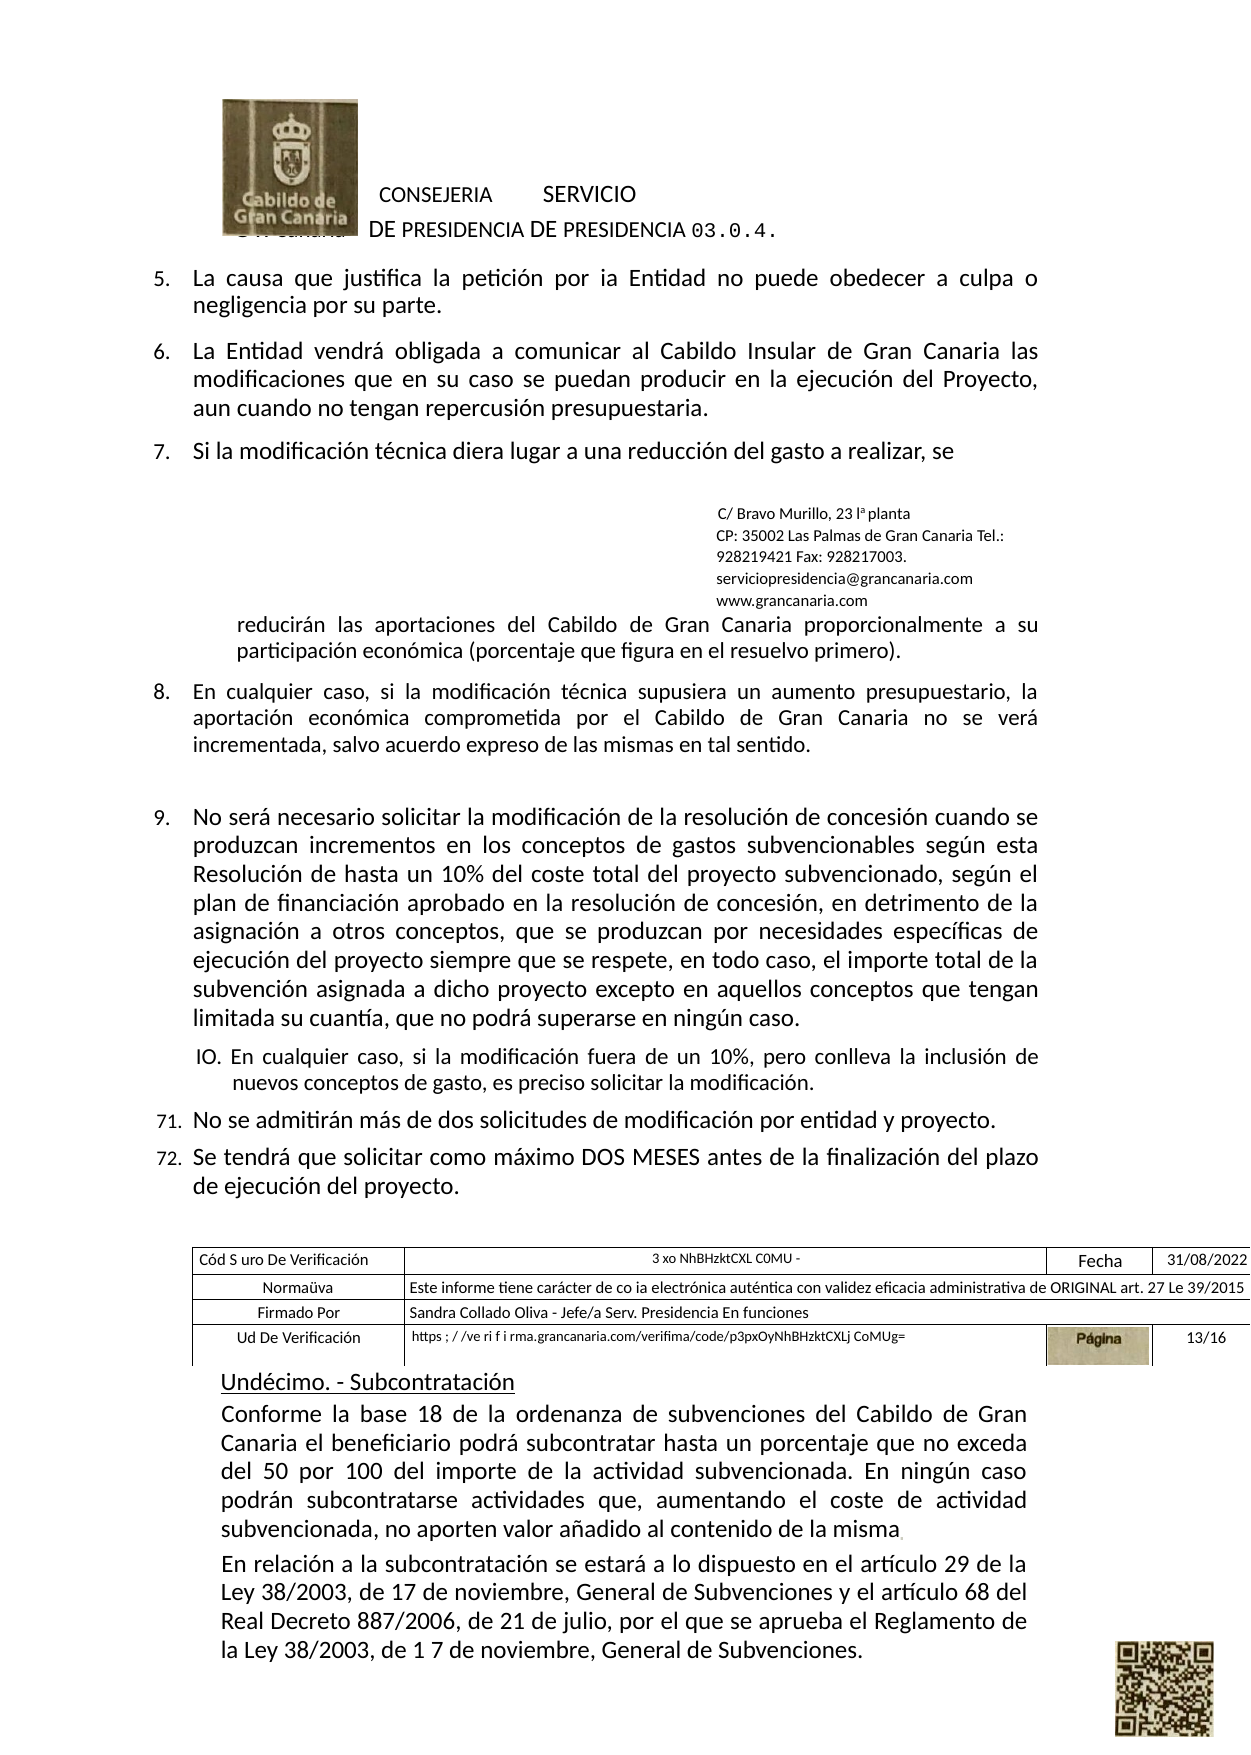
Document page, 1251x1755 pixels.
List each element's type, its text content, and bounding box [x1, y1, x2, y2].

table_header 31/08/2022 [1153, 1248, 1250, 1274]
text Conforme la base 18 de la ordenanza de subvenciones del Cabildo de Gran Canaria el beneficiario podrá subcontratar hasta un porcentaje que no exceda del 50 por 100 del importe de la actividad subvencionada. En ningún caso podrán subcontratarse actividades que, aumentando el coste de actividad subvencionada, no aporten valor añadido al contenido de la misma [221, 1400, 1028, 1543]
text En relación a la subcontratación se estará a lo dispuesto en el artículo 29 de la Ley 38/2003, de 17 de noviembre, General de Subvenciones y el artículo 68 del Real Decreto 887/2006, de 21 de julio, por el que se aprueba el Reglamento de la Ley 38/2003, de 1 7 de noviembre, General de Subvenciones. [221, 1550, 1028, 1664]
table_header Fecha [1047, 1248, 1152, 1274]
table_cell Firmado Por [193, 1300, 404, 1324]
table_header Cód S uro De Verificación [193, 1248, 404, 1274]
table_cell Normaüva [193, 1275, 404, 1299]
text reducirán las aportaciones del Cabildo de Gran Canaria proporcionalmente a su participación económica (porcentaje que figura en el resuelvo primero). [236, 612, 1040, 664]
list No se admitirán más de dos solicitudes de modificación por entidad y proyecto. [156, 1105, 1040, 1134]
text Undécimo. - Subcontratación [220, 1366, 1041, 1397]
list Se tendrá que solicitar como máximo DOS MESES antes de la finalización del plazo de ejecución del proyecto. [156, 1143, 1040, 1200]
table_cell 13/16 [1153, 1325, 1250, 1366]
list No será necesario solicitar la modificación de la resolución de concesión cuando se produzcan incrementos en los conceptos de gastos subvencionables según esta Resolución de hasta un 10% del coste total del proyecto subvencionado, según el plan de financiación aprobado en la resolución de concesión, en detrimento de la asignación a otros conceptos, que se produzcan por necesidades específicas de ejecución del proyecto siempre que se respete, en todo caso, el importe total de la subvención asignada a dicho proyecto excepto en aquellos conceptos que tengan limitada su cuantía, que no podrá superarse en ningún caso. [153, 802, 1040, 1032]
list La Entidad vendrá obligada a comunicar al Cabildo Insular de Gran Canaria las modificaciones que en su caso se puedan producir en la ejecución del Proyecto, aun cuando no tengan repercusión presupuestaria. [153, 337, 1040, 423]
text CP: 35002 Las Palmas de Gran Canaria Tel.: 928219421 Fax: 928217003. serviciopresidencia@grancanaria.com www.grancanaria.com [716, 525, 1006, 610]
list La causa que justifica la petición por ia Entidad no puede obedecer a culpa o negligencia por su parte. [153, 265, 1040, 320]
table_cell Ud De Verificación [193, 1325, 404, 1366]
text C/ Bravo Murillo, 23 la planta [718, 503, 1006, 523]
text IO. En cualquier caso, si la modificación fuera de un 10%, pero conlleva la inclusión de nuevos conceptos de gasto, es preciso solicitar la modificación. [196, 1044, 1040, 1096]
table_cell https ; / /ve ri f i rma.grancanaria.com/verifima/code/p3pxOyNhBHzktCXLj CoMUg= [405, 1325, 1046, 1366]
table_cell [1047, 1325, 1152, 1366]
table_cell Sandra Collado Oliva - Jefe/a Serv. Presidencia En funciones [405, 1300, 1250, 1324]
table_header 3 xo NhBHzktCXL C0MU - [405, 1248, 1046, 1274]
list En cualquier caso, si la modificación técnica supusiera un aumento presupuestario, la aportación económica comprometida por el Cabildo de Gran Canaria no se verá incrementada, salvo acuerdo expreso de las mismas en tal sentido. [153, 679, 1040, 758]
table_cell Este informe tiene carácter de co ia electrónica auténtica con validez eficacia administrativa de ORIGINAL art. 27 Le 39/2015 [405, 1275, 1250, 1299]
list Si la modificación técnica diera lugar a una reducción del gasto a realizar, se [153, 438, 1040, 465]
